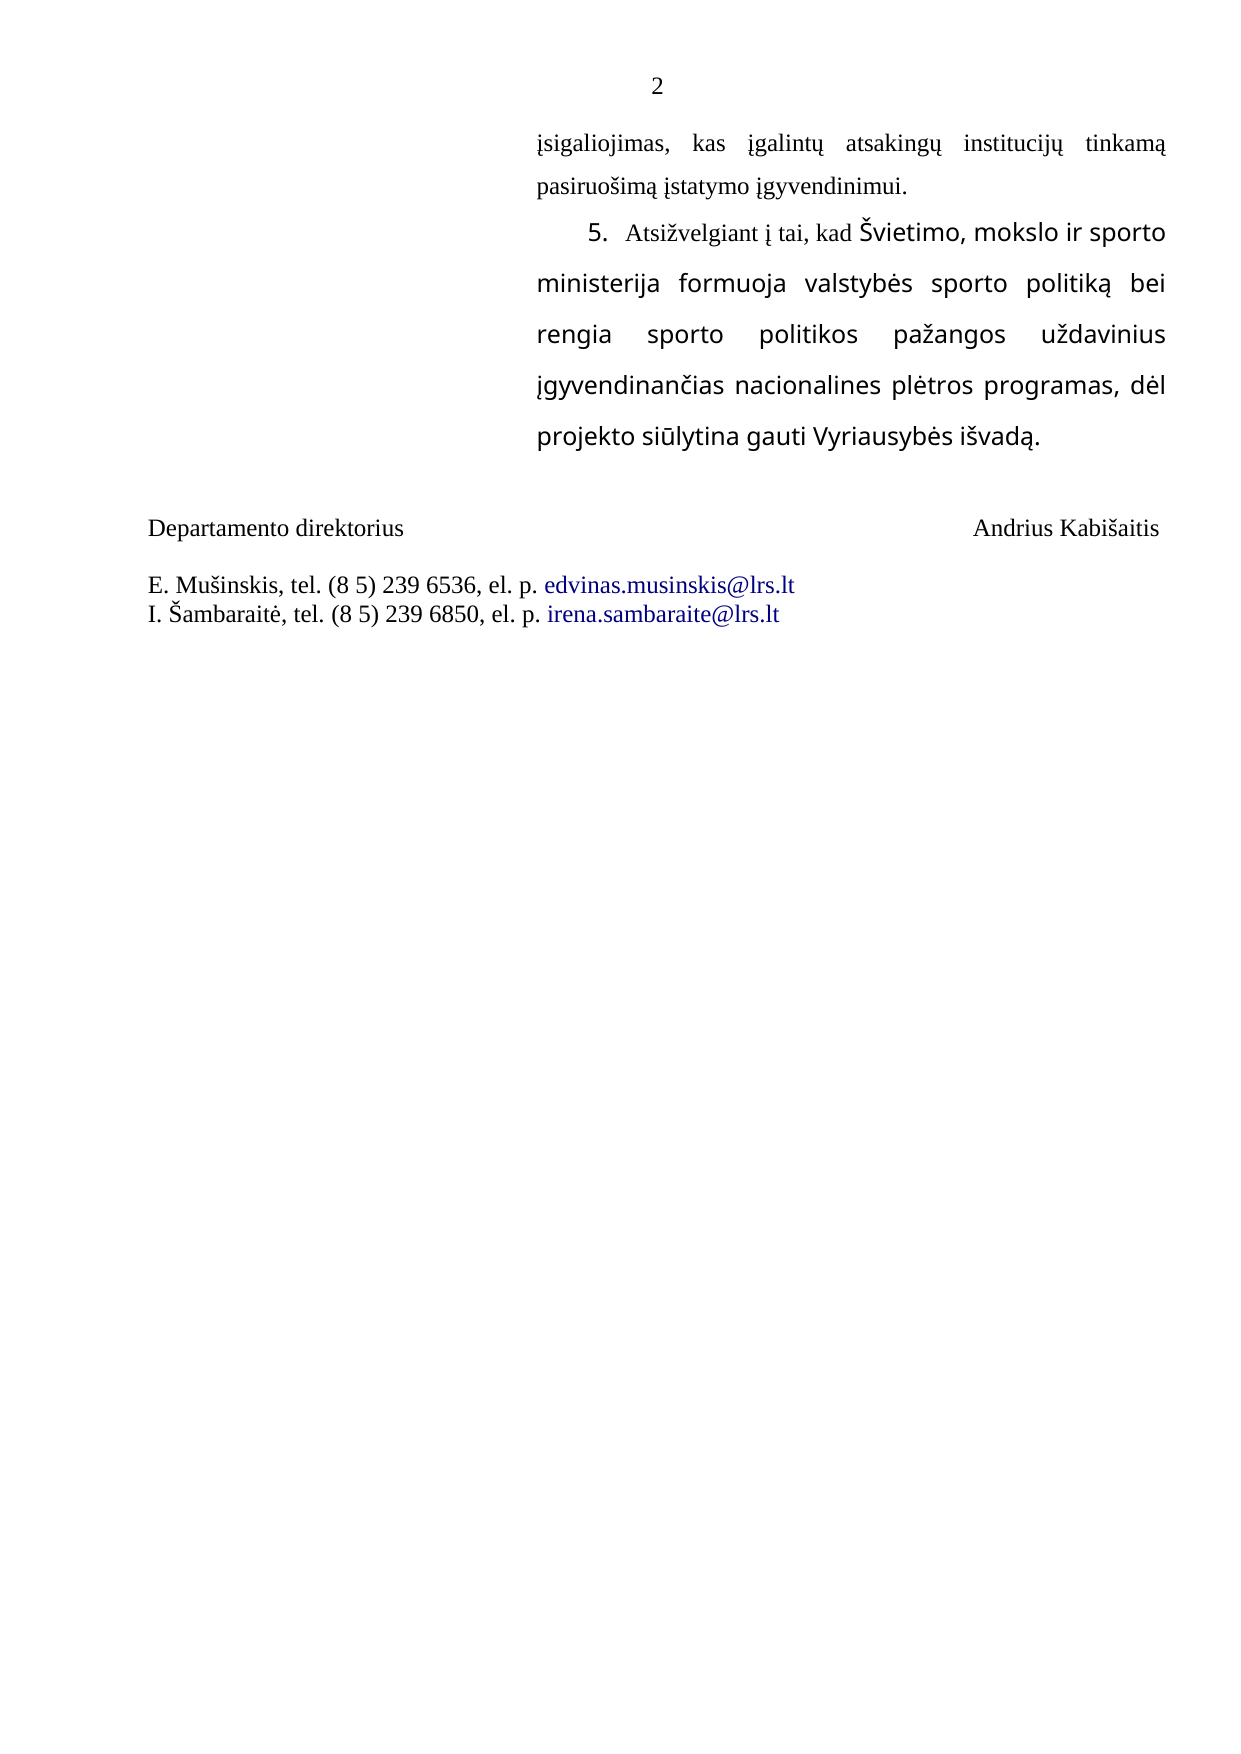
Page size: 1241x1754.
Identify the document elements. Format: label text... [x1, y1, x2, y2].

text Departamento direktorius Andrius Kabišaitis [148, 504, 1162, 541]
list Atsižvelgiant į tai, kad Švietimo, mokslo ir sporto ministerija formuoja valstybės sporto politiką bei rengia sporto politikos pažangos uždavinius įgyvendinančias nacionalines plėtros programas, dėl projekto siūlytina gauti Vyriausybės išvadą. [499, 214, 1167, 453]
list įsigaliojimas, kas įgalintų atsakingų institucijų tinkamą pasiruošimą įstatymo įgyvendinimui. [499, 128, 1167, 200]
text I. Šambaraitė, tel. (8 5) 239 6850, el. p. irena.sambaraite@lrs.lt [148, 599, 1167, 628]
text E. Mušinskis, tel. (8 5) 239 6536, el. p. edvinas.musinskis@lrs.lt [148, 570, 1167, 599]
